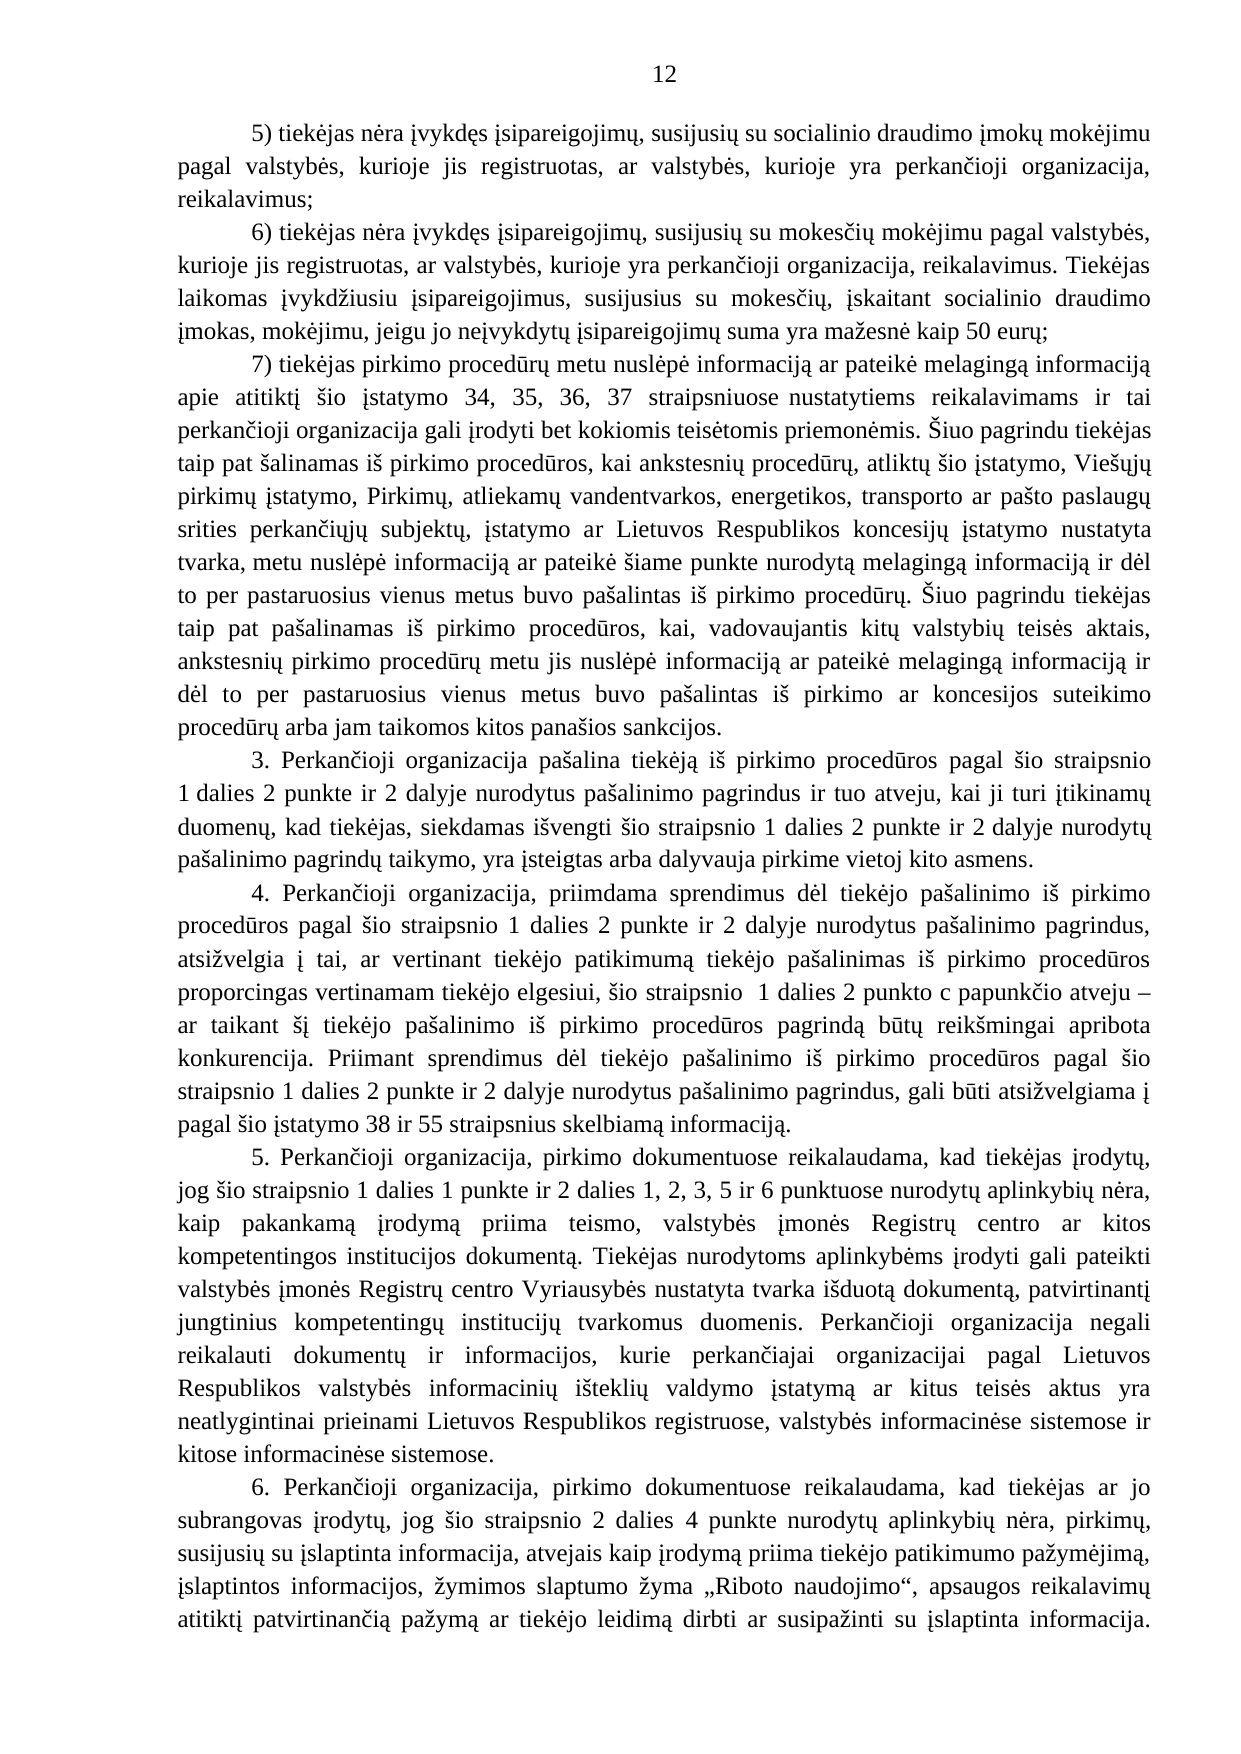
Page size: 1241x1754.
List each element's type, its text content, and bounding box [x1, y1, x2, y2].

text 7) tiekėjas pirkimo procedūrų metu nuslėpė informaciją ar pateikė melagingą informaciją apie atitiktį šio įstatymo 34, 35, 36, 37 straipsniuose nustatytiems reikalavimams ir tai perkančioji organizacija gali įrodyti bet kokiomis teisėtomis priemonėmis. Šiuo pagrindu tiekėjas taip pat šalinamas iš pirkimo procedūros, kai ankstesnių procedūrų, atliktų šio įstatymo, Viešųjų pirkimų įstatymo, Pirkimų, atliekamų vandentvarkos, energetikos, transporto ar pašto paslaugų srities perkančiųjų subjektų, įstatymo ar Lietuvos Respublikos koncesijų įstatymo nustatyta tvarka, metu nuslėpė informaciją ar pateikė šiame punkte nurodytą melagingą informaciją ir dėl to per pastaruosius vienus metus buvo pašalintas iš pirkimo procedūrų. Šiuo pagrindu tiekėjas taip pat pašalinamas iš pirkimo procedūros, kai, vadovaujantis kitų valstybių teisės aktais, ankstesnių pirkimo procedūrų metu jis nuslėpė informaciją ar pateikė melagingą informaciją ir dėl to per pastaruosius vienus metus buvo pašalintas iš pirkimo ar koncesijos suteikimo procedūrų arba jam taikomos kitos panašios sankcijos. [177, 349, 1152, 741]
text 4. Perkančioji organizacija, priimdama sprendimus dėl tiekėjo pašalinimo iš pirkimo procedūros pagal šio straipsnio 1 dalies 2 punkte ir 2 dalyje nurodytus pašalinimo pagrindus, atsižvelgia į tai, ar vertinant tiekėjo patikimumą tiekėjo pašalinimas iš pirkimo procedūros proporcingas vertinamam tiekėjo elgesiui, šio straipsnio 1 dalies 2 punkto c papunkčio atveju – ar taikant šį tiekėjo pašalinimo iš pirkimo procedūros pagrindą būtų reikšmingai apribota konkurencija. Priimant sprendimus dėl tiekėjo pašalinimo iš pirkimo procedūros pagal šio straipsnio 1 dalies 2 punkte ir 2 dalyje nurodytus pašalinimo pagrindus, gali būti atsižvelgiama į pagal šio įstatymo 38 ir 55 straipsnius skelbiamą informaciją. [177, 878, 1152, 1137]
text 5) tiekėjas nėra įvykdęs įsipareigojimų, susijusių su socialinio draudimo įmokų mokėjimu pagal valstybės, kurioje jis registruotas, ar valstybės, kurioje yra perkančioji organizacija, reikalavimus; [177, 118, 1152, 213]
text 6. Perkančioji organizacija, pirkimo dokumentuose reikalaudama, kad tiekėjas ar jo subrangovas įrodytų, jog šio straipsnio 2 dalies 4 punkte nurodytų aplinkybių nėra, pirkimų, susijusių su įslaptinta informacija, atvejais kaip įrodymą priima tiekėjo patikimumo pažymėjimą, įslaptintos informacijos, žymimos slaptumo žyma „Riboto naudojimo“, apsaugos reikalavimų atitiktį patvirtinančią pažymą ar tiekėjo leidimą dirbti ar susipažinti su įslaptinta informacija. [177, 1472, 1152, 1633]
text 5. Perkančioji organizacija, pirkimo dokumentuose reikalaudama, kad tiekėjas įrodytų, jog šio straipsnio 1 dalies 1 punkte ir 2 dalies 1, 2, 3, 5 ir 6 punktuose nurodytų aplinkybių nėra, kaip pakankamą įrodymą priima teismo, valstybės įmonės Registrų centro ar kitos kompetentingos institucijos dokumentą. Tiekėjas nurodytoms aplinkybėms įrodyti gali pateikti valstybės įmonės Registrų centro Vyriausybės nustatyta tvarka išduotą dokumentą, patvirtinantį jungtinius kompetentingų institucijų tvarkomus duomenis. Perkančioji organizacija negali reikalauti dokumentų ir informacijos, kurie perkančiajai organizacijai pagal Lietuvos Respublikos valstybės informacinių išteklių valdymo įstatymą ar kitus teisės aktus yra neatlygintinai prieinami Lietuvos Respublikos registruose, valstybės informacinėse sistemose ir kitose informacinėse sistemose. [177, 1142, 1152, 1468]
text 6) tiekėjas nėra įvykdęs įsipareigojimų, susijusių su mokesčių mokėjimu pagal valstybės, kurioje jis registruotas, ar valstybės, kurioje yra perkančioji organizacija, reikalavimus. Tiekėjas laikomas įvykdžiusiu įsipareigojimus, susijusius su mokesčių, įskaitant socialinio draudimo įmokas, mokėjimu, jeigu jo neįvykdytų įsipareigojimų suma yra mažesnė kaip 50 eurų; [177, 217, 1152, 345]
text 3. Perkančioji organizacija pašalina tiekėją iš pirkimo procedūros pagal šio straipsnio 1 dalies 2 punkte ir 2 dalyje nurodytus pašalinimo pagrindus ir tuo atveju, kai ji turi įtikinamų duomenų, kad tiekėjas, siekdamas išvengti šio straipsnio 1 dalies 2 punkte ir 2 dalyje nurodytų pašalinimo pagrindų taikymo, yra įsteigtas arba dalyvauja pirkime vietoj kito asmens. [177, 746, 1152, 873]
